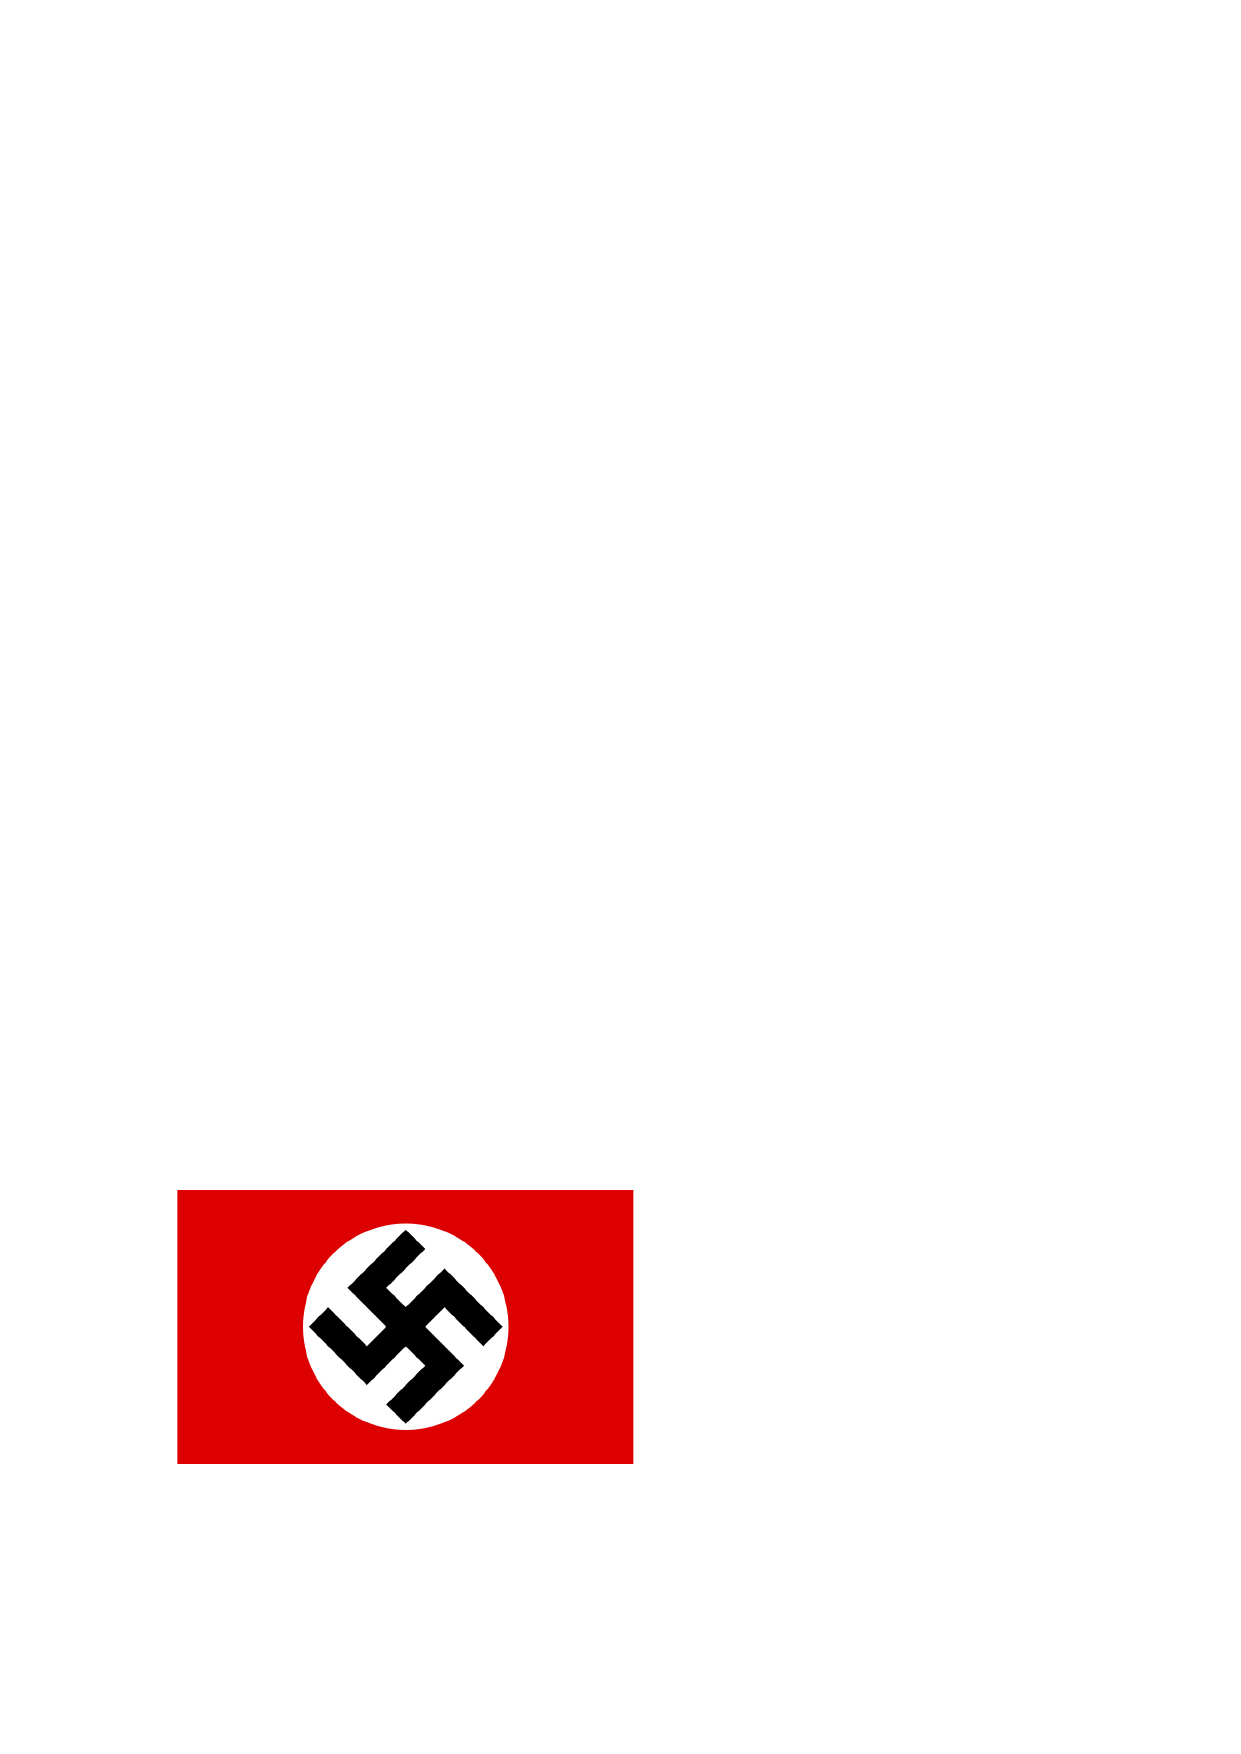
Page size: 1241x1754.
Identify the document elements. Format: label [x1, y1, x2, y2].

picture [177, 1190, 634, 1464]
